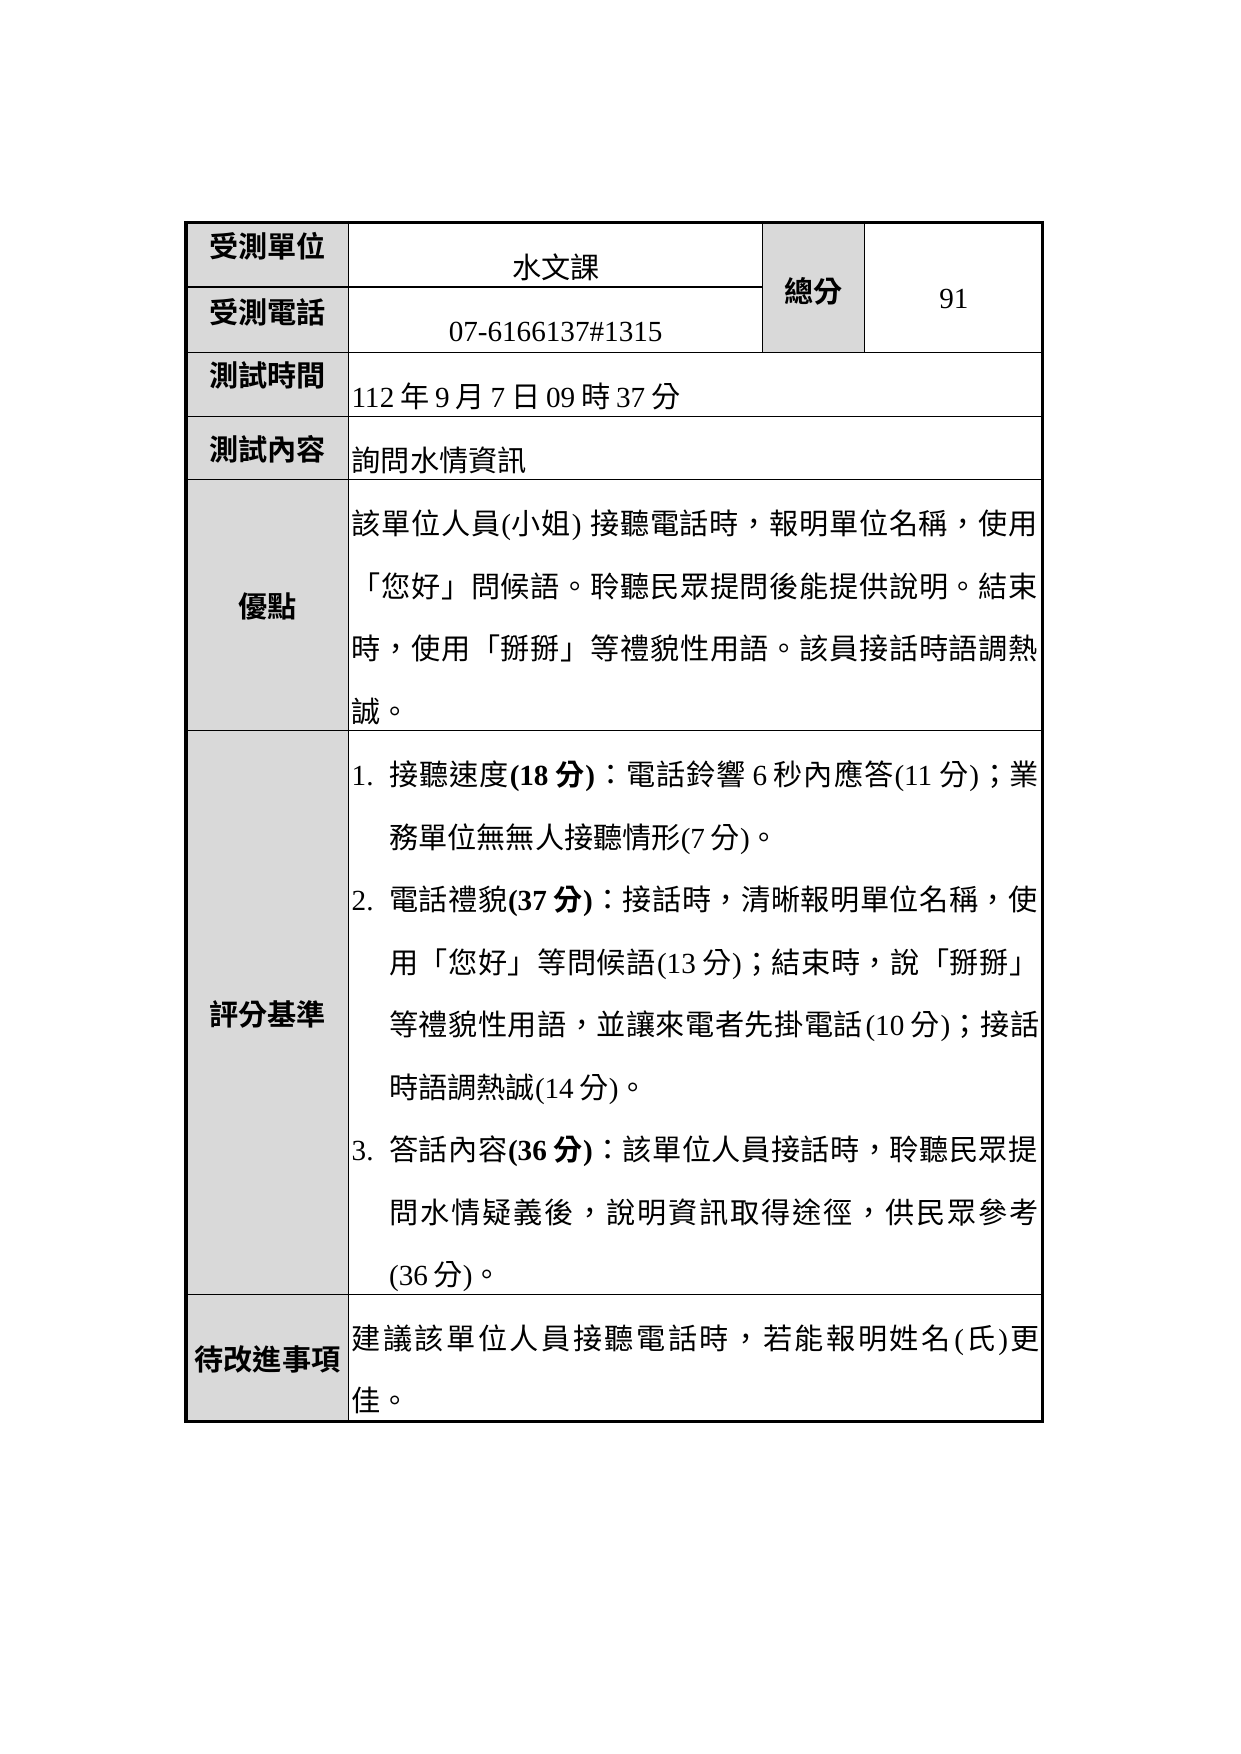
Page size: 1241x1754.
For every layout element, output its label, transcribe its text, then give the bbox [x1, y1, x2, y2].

table_cell 07-6166137#1315 [349, 288, 762, 352]
table_cell 測試時間 [188, 353, 348, 416]
table_cell 測試內容 [188, 417, 348, 479]
table_cell 建議該單位人員接聽電話時，若能報明姓名(氏)更佳。 [349, 1295, 1041, 1420]
table_cell 詢問水情資訊 [349, 417, 1041, 479]
table_cell 接聽速度(18分)：電話鈴響6秒內應答(11分)；業務單位無無人接聽情形(7分)。 電話禮貌(37分)：接話時，清晰報明單位名稱，使用「您好」等問候語(13分)；結束時，說「掰掰」等禮貌性用語，並讓來電者先掛電話(10分)；接話時語調熱誠(14分)。 答話內容(36分)：該單位人員接話時，聆聽民眾提問水情疑義後，說明資訊取得途徑，供民眾參考(36分)。 [349, 731, 1041, 1294]
table_header 總分 [763, 224, 864, 352]
table_cell 受測電話 [188, 288, 348, 352]
table_header 水文課 [349, 224, 762, 286]
table_cell 待改進事項 [188, 1295, 348, 1420]
table_cell 優點 [188, 480, 348, 730]
table_cell 評分基準 [188, 731, 348, 1294]
table_cell 112年9月7日09時37分 [349, 353, 1041, 416]
table_header 受測單位 [188, 224, 348, 286]
table_header 91 [865, 224, 1041, 352]
table_cell 該單位人員(小姐) 接聽電話時，報明單位名稱，使用「您好」問候語。聆聽民眾提問後能提供說明。結束時，使用「掰掰」等禮貌性用語。該員接話時語調熱誠。 [349, 480, 1041, 730]
